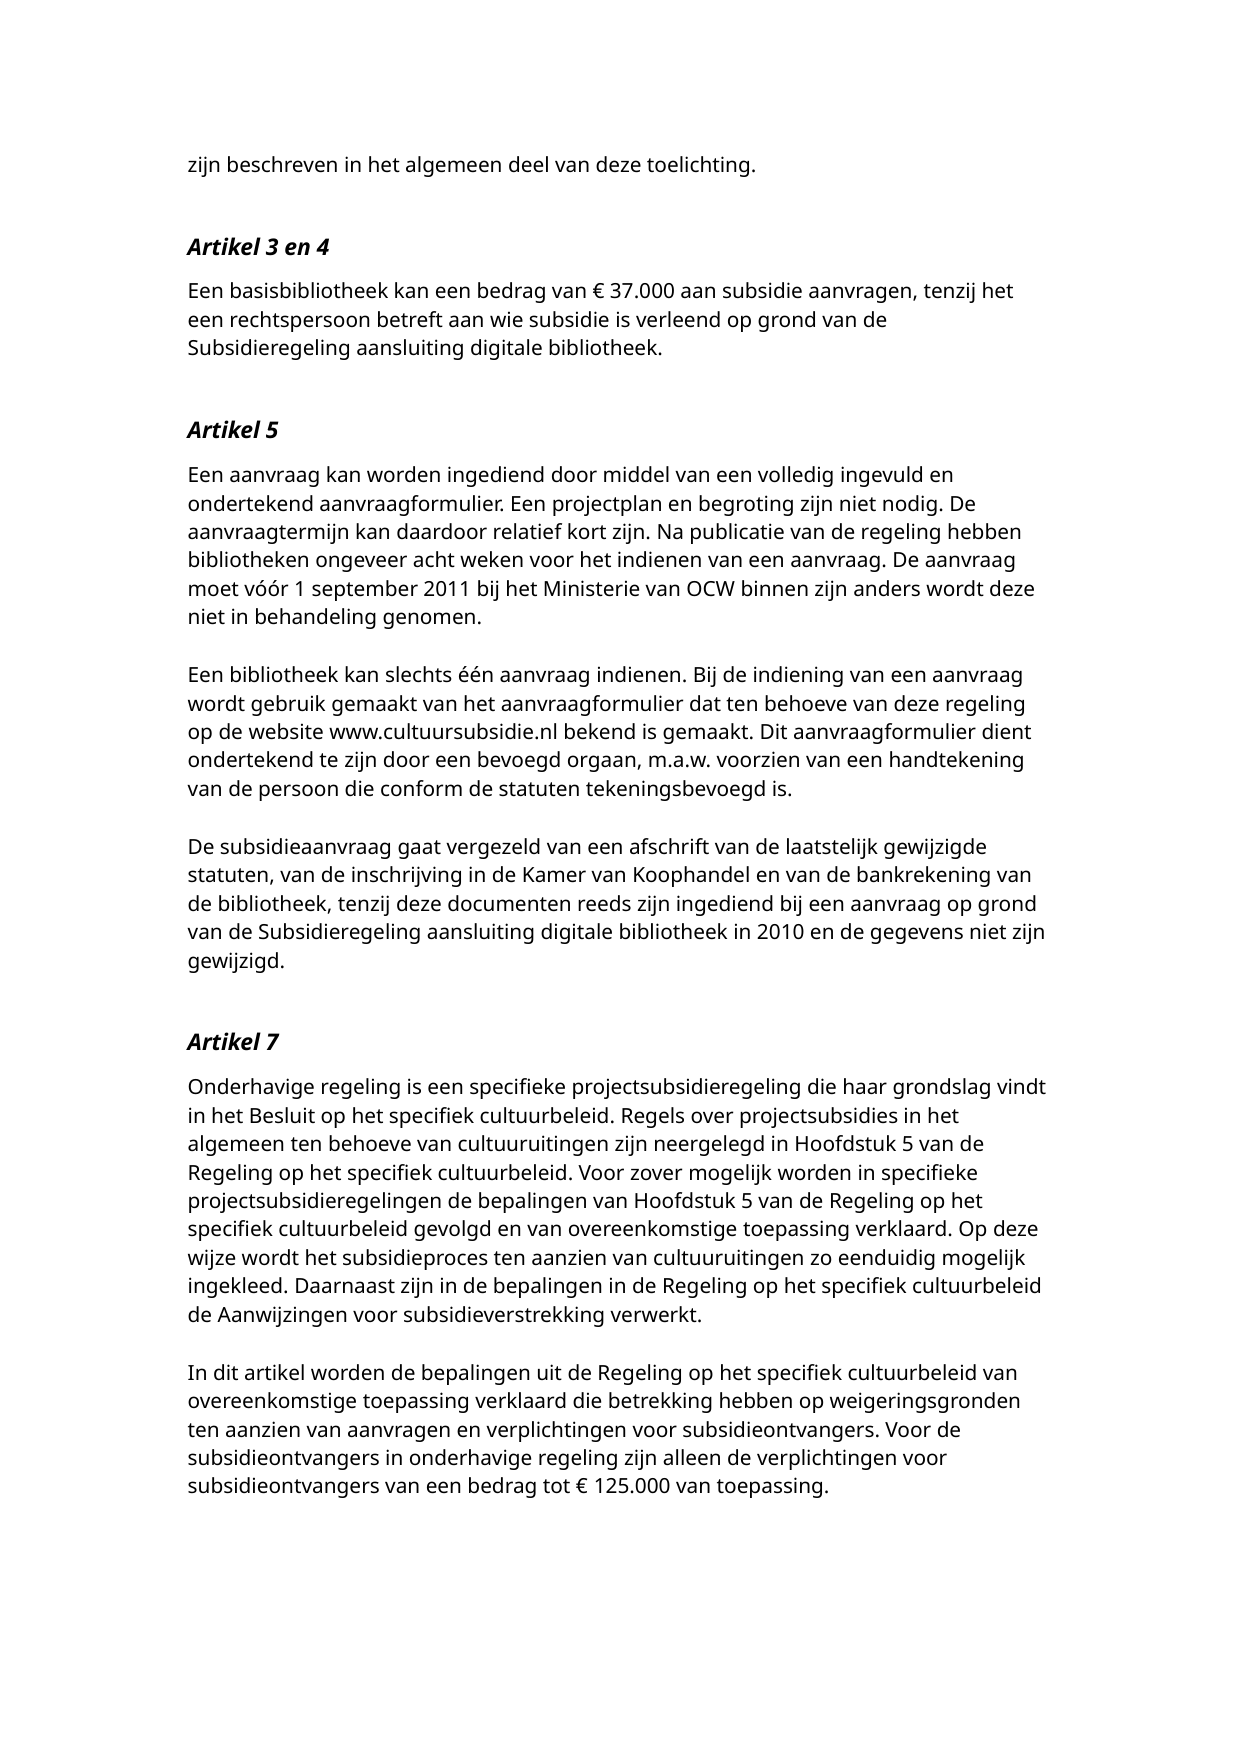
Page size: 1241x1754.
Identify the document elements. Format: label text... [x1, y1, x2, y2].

text In dit artikel worden de bepalingen uit de Regeling op het specifiek cultuurbeleid van overeenkomstige toepassing verklaard die betrekking hebben op weigeringsgronden ten aanzien van aanvragen en verplichtingen voor subsidieontvangers. Voor de subsidieontvangers in onderhavige regeling zijn alleen de verplichtingen voor subsidieontvangers van een bedrag tot € 125.000 van toepassing. [187, 1358, 1053, 1500]
subtitle Artikel 5 [187, 414, 1053, 445]
text Een bibliotheek kan slechts één aanvraag indienen. Bij de indiening van een aanvraag wordt gebruik gemaakt van het aanvraagformulier dat ten behoeve van deze regeling op de website www.cultuursubsidie.nl bekend is gemaakt. Dit aanvraagformulier dient ondertekend te zijn door een bevoegd orgaan, m.a.w. voorzien van een handtekening van de persoon die conform de statuten tekeningsbevoegd is. [187, 660, 1053, 802]
text Een aanvraag kan worden ingediend door middel van een volledig ingevuld en ondertekend aanvraagformulier. Een projectplan en begroting zijn niet nodig. De aanvraagtermijn kan daardoor relatief kort zijn. Na publicatie van de regeling hebben bibliotheken ongeveer acht weken voor het indienen van een aanvraag. De aanvraag moet vóór 1 september 2011 bij het Ministerie van OCW binnen zijn anders wordt deze niet in behandeling genomen. [187, 460, 1053, 631]
subtitle Artikel 3 en 4 [187, 230, 1053, 262]
text Een basisbibliotheek kan een bedrag van € 37.000 aan subsidie aanvragen, tenzij het een rechtspersoon betreft aan wie subsidie is verleend op grond van de Subsidieregeling aansluiting digitale bibliotheek. [187, 277, 1053, 362]
subtitle Artikel 7 [187, 1026, 1053, 1057]
text De subsidieaanvraag gaat vergezeld van een afschrift van de laatstelijk gewijzigde statuten, van de inschrijving in de Kamer van Koophandel en van de bankrekening van de bibliotheek, tenzij deze documenten reeds zijn ingediend bij een aanvraag op grond van de Subsidieregeling aansluiting digitale bibliotheek in 2010 en de gegevens niet zijn gewijzigd. [187, 832, 1053, 974]
text Onderhavige regeling is een specifieke projectsubsidieregeling die haar grondslag vindt in het Besluit op het specifiek cultuurbeleid. Regels over projectsubsidies in het algemeen ten behoeve van cultuuruitingen zijn neergelegd in Hoofdstuk 5 van de Regeling op het specifiek cultuurbeleid. Voor zover mogelijk worden in specifieke projectsubsidieregelingen de bepalingen van Hoofdstuk 5 van de Regeling op het specifiek cultuurbeleid gevolgd en van overeenkomstige toepassing verklaard. Op deze wijze wordt het subsidieproces ten aanzien van cultuuruitingen zo eenduidig mogelijk ingekleed. Daarnaast zijn in de bepalingen in de Regeling op het specifiek cultuurbeleid de Aanwijzingen voor subsidieverstrekking verwerkt. [187, 1072, 1053, 1328]
text zijn beschreven in het algemeen deel van deze toelichting. [187, 150, 1053, 178]
